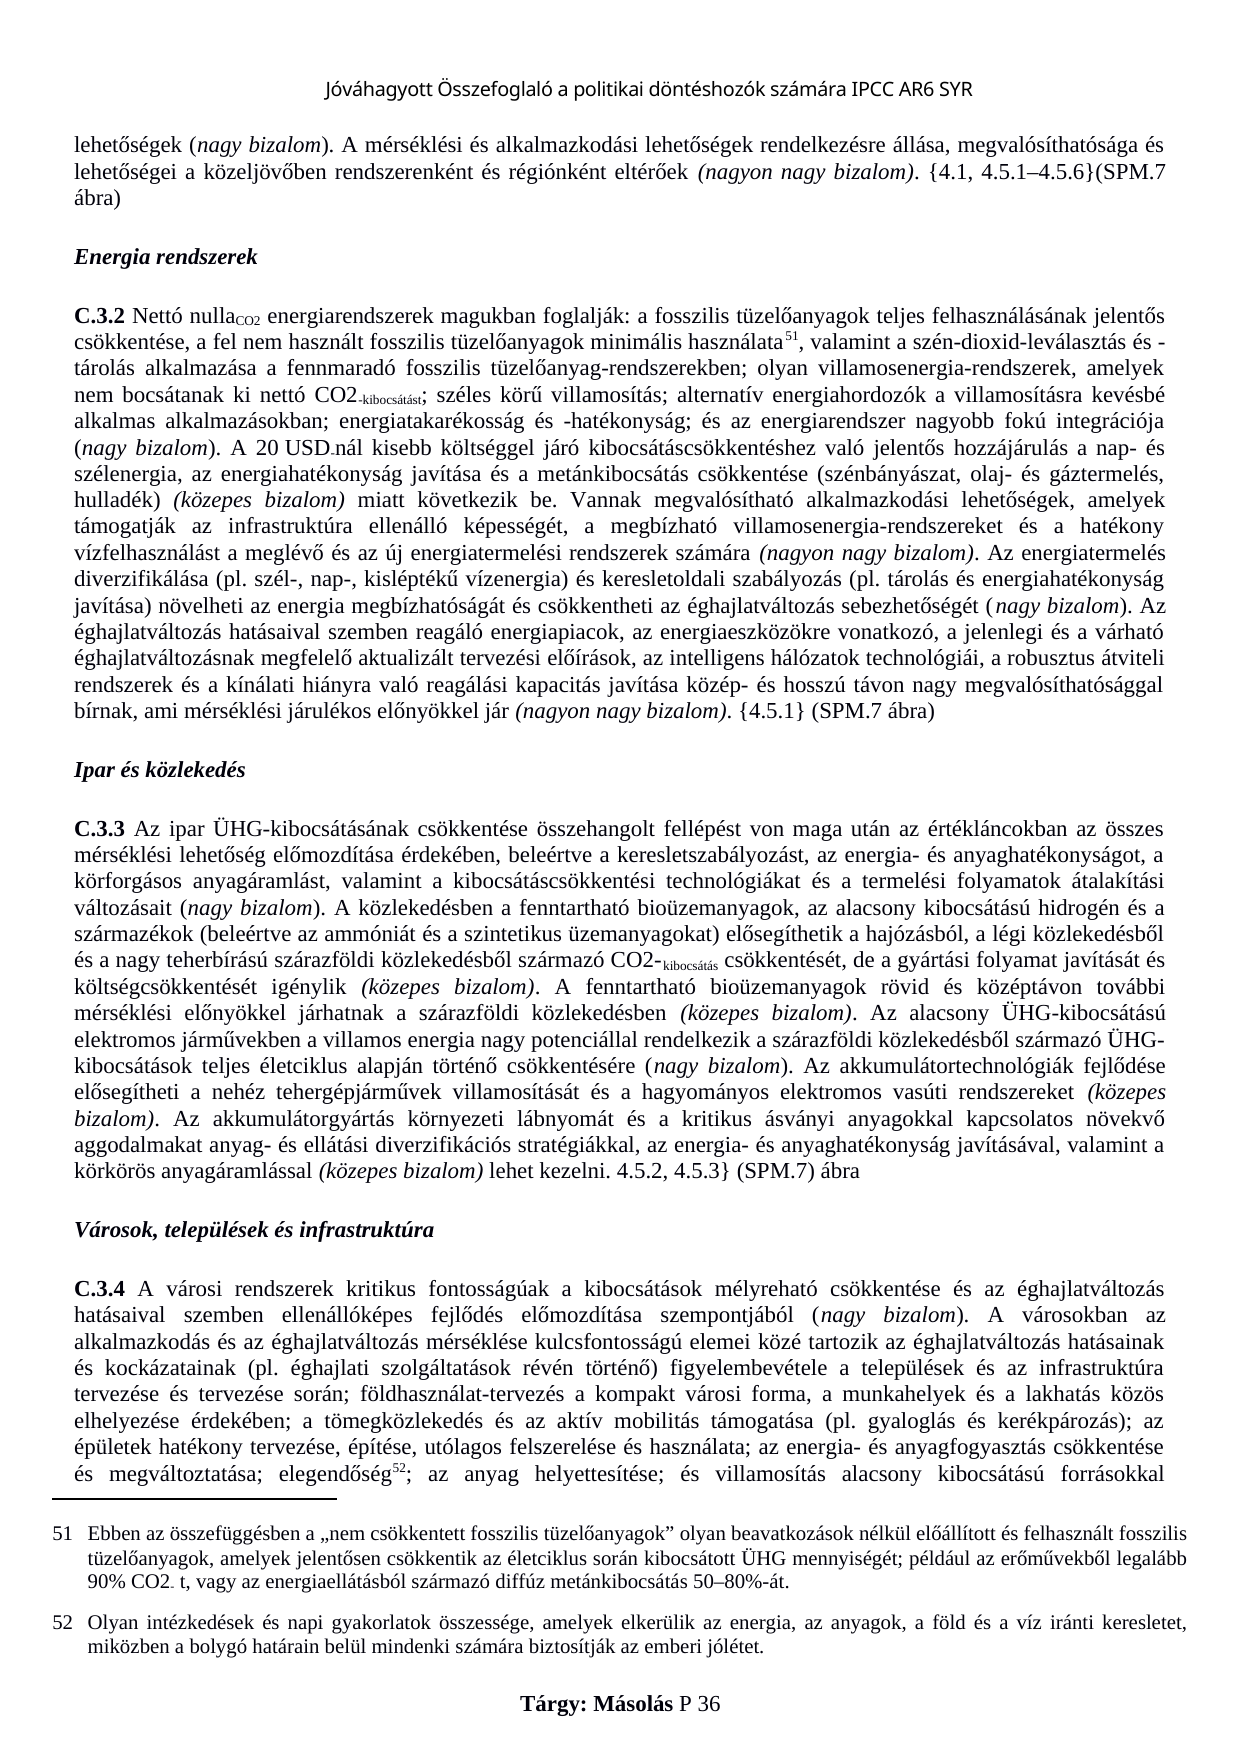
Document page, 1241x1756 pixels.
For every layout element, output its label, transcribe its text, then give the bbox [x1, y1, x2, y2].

text Városok, települések és infrastruktúra [74, 1216, 1166, 1243]
text Ebben az összefüggésben a „nem csökkentett fosszilis tüzelőanyagok” olyan beavatkozások nélkül előállított és felhasznált fosszilis tüzelőanyagok, amelyek jelentősen csökkentik az életciklus során kibocsátott ÜHG mennyiségét; például az erőművekből legalább 90% CO2- t, vagy az energiaellátásból származó diffúz metánkibocsátás 50–80%-át. [52, 1521, 1188, 1593]
text C.3.2 Nettó nullaCO2 energiarendszerek magukban foglalják: a fosszilis tüzelőanyagok teljes felhasználásának jelentős csökkentése, a fel nem használt fosszilis tüzelőanyagok minimális használata, valamint a szén-dioxid-leválasztás és -tárolás alkalmazása a fennmaradó fosszilis tüzelőanyag-rendszerekben; olyan villamosenergia-rendszerek, amelyek nem bocsátanak ki nettó CO2-kibocsátást; széles körű villamosítás; alternatív energiahordozók a villamosításra kevésbé alkalmas alkalmazásokban; energiatakarékosság és -hatékonyság; és az energiarendszer nagyobb fokú integrációja (nagy bizalom). A 20 USD-nál kisebb költséggel járó kibocsátáscsökkentéshez való jelentős hozzájárulás a nap- és szélenergia, az energiahatékonyság javítása és a metánkibocsátás csökkentése (szénbányászat, olaj- és gáztermelés, hulladék) (közepes bizalom) miatt következik be. Vannak megvalósítható alkalmazkodási lehetőségek, amelyek támogatják az infrastruktúra ellenálló képességét, a megbízható villamosenergia-rendszereket és a hatékony vízfelhasználást a meglévő és az új energiatermelési rendszerek számára (nagyon nagy bizalom). Az energiatermelés diverzifikálása (pl. szél-, nap-, kisléptékű vízenergia) és keresletoldali szabályozás (pl. tárolás és energiahatékonyság javítása) növelheti az energia megbízhatóságát és csökkentheti az éghajlatváltozás sebezhetőségét (nagy bizalom). Az éghajlatváltozás hatásaival szemben reagáló energiapiacok, az energiaeszközökre vonatkozó, a jelenlegi és a várható éghajlatváltozásnak megfelelő aktualizált tervezési előírások, az intelligens hálózatok technológiái, a robusztus átviteli rendszerek és a kínálati hiányra való reagálási kapacitás javítása közép- és hosszú távon nagy megvalósíthatósággal bírnak, ami mérséklési járulékos előnyökkel jár (nagyon nagy bizalom). {4.5.1} (SPM.7 ábra) [74, 302, 1166, 723]
text Olyan intézkedések és napi gyakorlatok összessége, amelyek elkerülik az energia, az anyagok, a föld és a víz iránti keresletet, miközben a bolygó határain belül mindenki számára biztosítják az emberi jólétet. [52, 1610, 1188, 1658]
text Ipar és közlekedés [74, 756, 1166, 782]
text C.3.4 A városi rendszerek kritikus fontosságúak a kibocsátások mélyreható csökkentése és az éghajlatváltozás hatásaival szemben ellenállóképes fejlődés előmozdítása szempontjából (nagy bizalom). A városokban az alkalmazkodás és az éghajlatváltozás mérséklése kulcsfontosságú elemei közé tartozik az éghajlatváltozás hatásainak és kockázatainak (pl. éghajlati szolgáltatások révén történő) figyelembevétele a települések és az infrastruktúra tervezése és tervezése során; földhasználat-tervezés a kompakt városi forma, a munkahelyek és a lakhatás közös elhelyezése érdekében; a tömegközlekedés és az aktív mobilitás támogatása (pl. gyaloglás és kerékpározás); az épületek hatékony tervezése, építése, utólagos felszerelése és használata; az energia- és anyagfogyasztás csökkentése és megváltoztatása; elegendőség; az anyag helyettesítése; és villamosítás alacsony kibocsátású forrásokkal [74, 1275, 1166, 1486]
text Energia rendszerek [74, 243, 1166, 269]
text lehetőségek (nagy bizalom). A mérséklési és alkalmazkodási lehetőségek rendelkezésre állása, megvalósíthatósága és lehetőségei a közeljövőben rendszerenként és régiónként eltérőek (nagyon nagy bizalom). {4.1, 4.5.1–4.5.6}(SPM.7 ábra) [74, 131, 1166, 210]
text C.3.3 Az ipar ÜHG-kibocsátásának csökkentése összehangolt fellépést von maga után az értékláncokban az összes mérséklési lehetőség előmozdítása érdekében, beleértve a keresletszabályozást, az energia- és anyaghatékonyságot, a körforgásos anyagáramlást, valamint a kibocsátáscsökkentési technológiákat és a termelési folyamatok átalakítási változásait (nagy bizalom). A közlekedésben a fenntartható bioüzemanyagok, az alacsony kibocsátású hidrogén és a származékok (beleértve az ammóniát és a szintetikus üzemanyagokat) elősegíthetik a hajózásból, a légi közlekedésből és a nagy teherbírású szárazföldi közlekedésből származó CO2-kibocsátás csökkentését, de a gyártási folyamat javítását és költségcsökkentését igénylik (közepes bizalom). A fenntartható bioüzemanyagok rövid és középtávon további mérséklési előnyökkel járhatnak a szárazföldi közlekedésben (közepes bizalom). Az alacsony ÜHG-kibocsátású elektromos járművekben a villamos energia nagy potenciállal rendelkezik a szárazföldi közlekedésből származó ÜHG-kibocsátások teljes életciklus alapján történő csökkentésére (nagy bizalom). Az akkumulátortechnológiák fejlődése elősegítheti a nehéz tehergépjárművek villamosítását és a hagyományos elektromos vasúti rendszereket (közepes bizalom). Az akkumulátorgyártás környezeti lábnyomát és a kritikus ásványi anyagokkal kapcsolatos növekvő aggodalmakat anyag- és ellátási diverzifikációs stratégiákkal, az energia- és anyaghatékonyság javításával, valamint a körkörös anyagáramlással (közepes bizalom) lehet kezelni. 4.5.2, 4.5.3} (SPM.7) ábra [74, 815, 1166, 1184]
